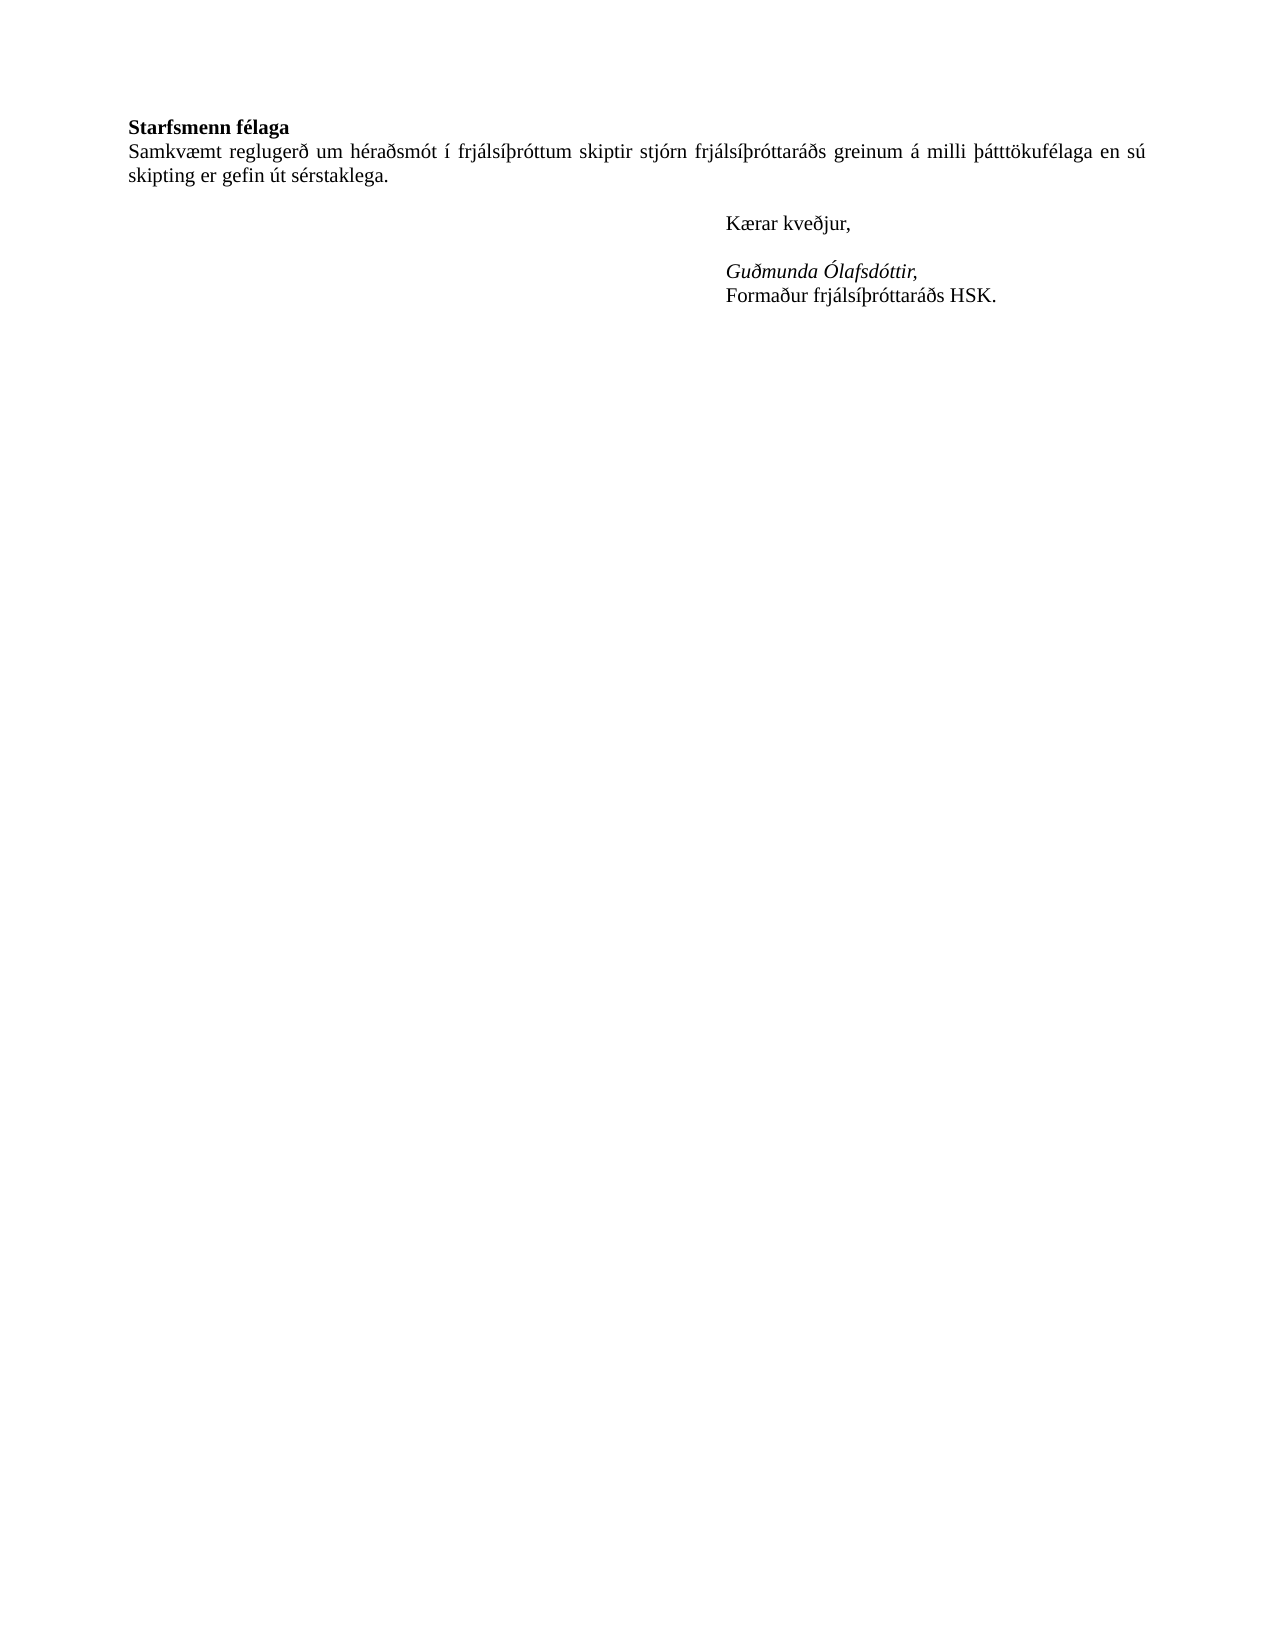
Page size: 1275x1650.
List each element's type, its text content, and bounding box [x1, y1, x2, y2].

text Formaður frjálsíþróttaráðs HSK. [578, 283, 1147, 307]
text Guðmunda Ólafsdóttir, [578, 259, 1147, 283]
text Kærar kveðjur, [578, 211, 1147, 235]
text Starfsmenn félaga [128, 115, 1147, 139]
text Samkvæmt reglugerð um héraðsmót í frjálsíþróttum skiptir stjórn frjálsíþróttaráðs greinum á milli þátttökufélaga en sú skipting er gefin út sérstaklega. [128, 139, 1147, 187]
